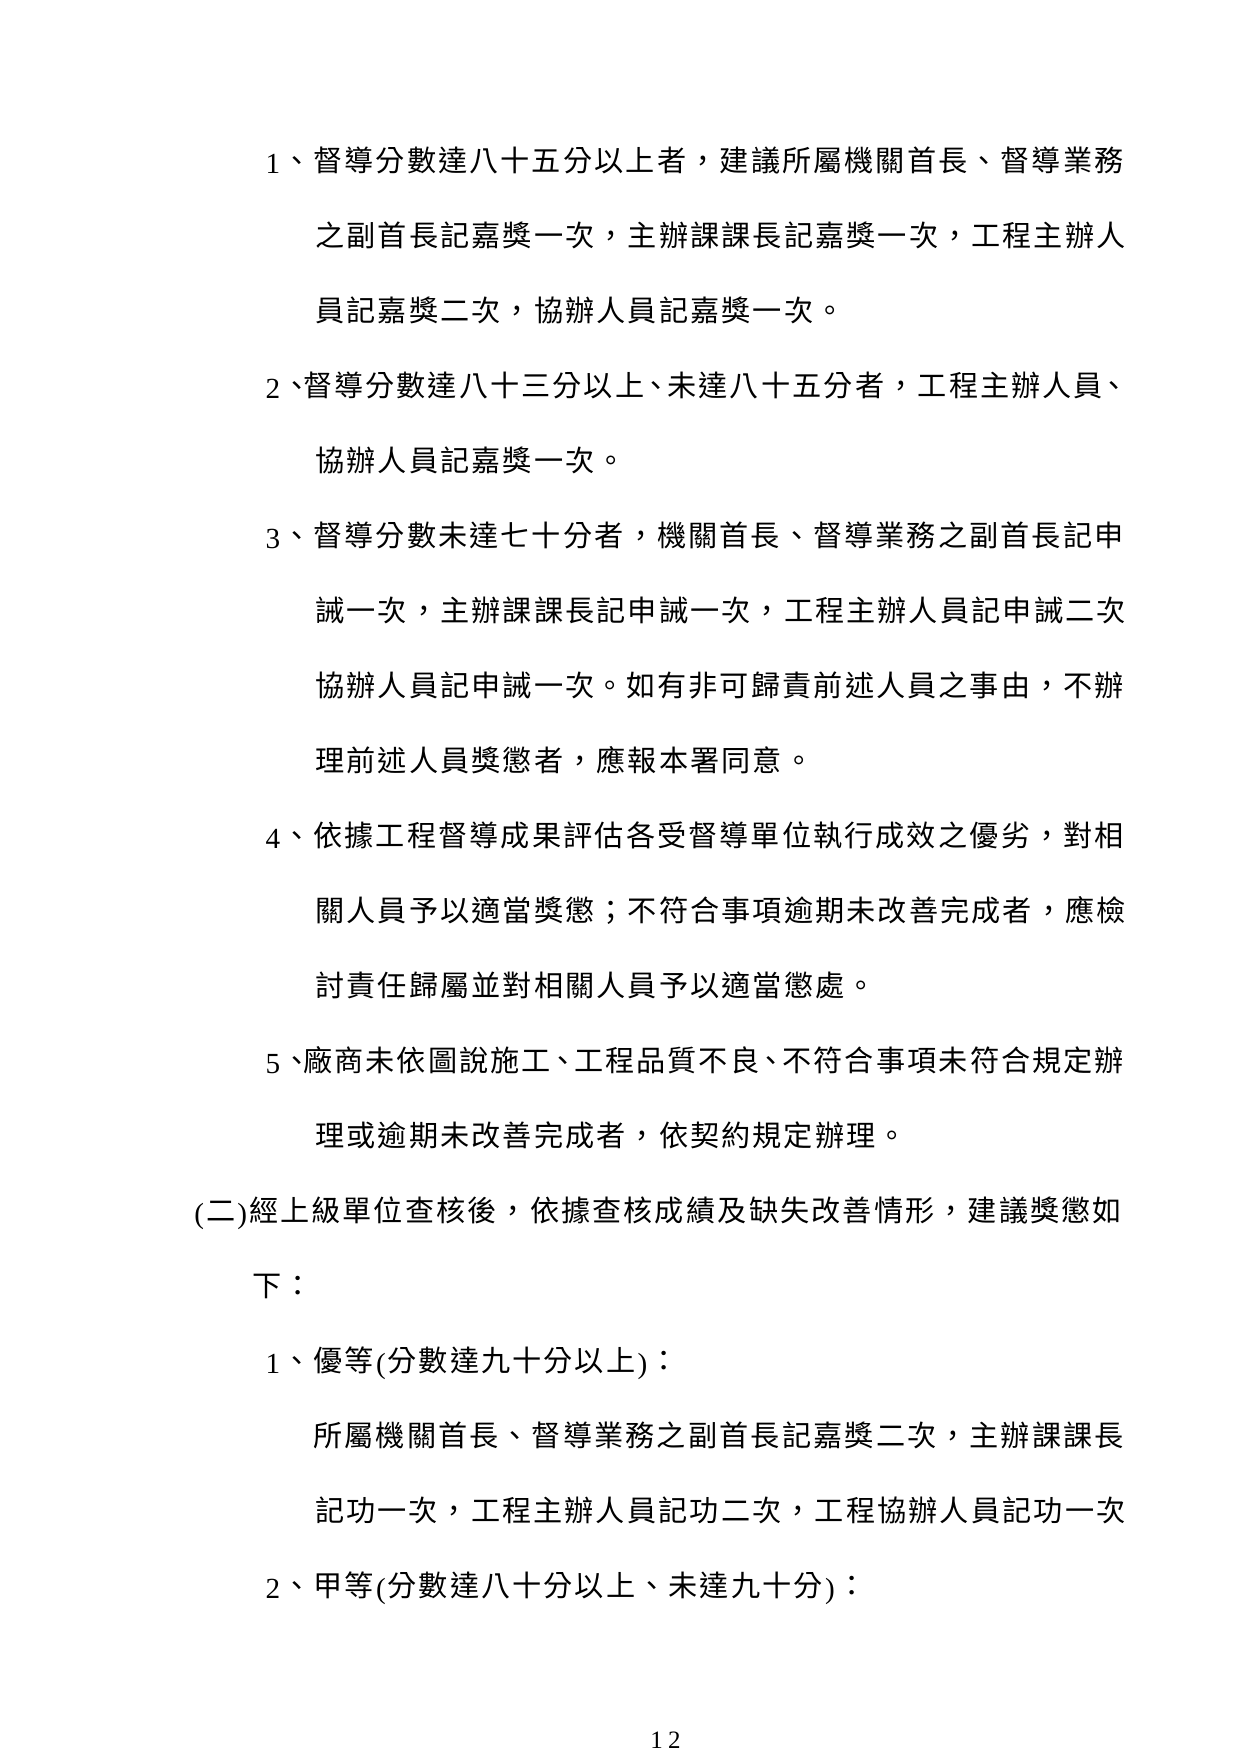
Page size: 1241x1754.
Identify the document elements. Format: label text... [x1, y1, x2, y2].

text 1、優等(分數達九十分以上)： [265, 1305, 1124, 1380]
text 5、廠商未依圖說施工、工程品質不良、不符合事項未符合規定辦理或逾期未改善完成者，依契約規定辦理。 [265, 1005, 1124, 1155]
text 1、督導分數達八十五分以上者，建議所屬機關首長、督導業務之副首長記嘉獎一次，主辦課課長記嘉獎一次，工程主辦人員記嘉獎二次，協辦人員記嘉獎一次。 [265, 105, 1124, 330]
text 4、依據工程督導成果評估各受督導單位執行成效之優劣，對相關人員予以適當獎懲；不符合事項逾期未改善完成者，應檢討責任歸屬並對相關人員予以適當懲處。 [265, 780, 1124, 1005]
text 2、甲等(分數達八十分以上、未達九十分)： [265, 1530, 1124, 1605]
text 2、督導分數達八十三分以上、未達八十五分者，工程主辦人員、協辦人員記嘉獎一次。 [265, 330, 1124, 480]
text 所屬機關首長、督導業務之副首長記嘉獎二次，主辦課課長記功一次，工程主辦人員記功二次，工程協辦人員記功一次。 [313, 1380, 1124, 1530]
text 3、督導分數未達七十分者，機關首長、督導業務之副首長記申誡一次，主辦課課長記申誡一次，工程主辦人員記申誡二次，協辦人員記申誡一次。如有非可歸責前述人員之事由，不辦理前述人員獎懲者，應報本署同意。 [265, 480, 1124, 780]
text (二)經上級單位查核後，依據查核成績及缺失改善情形，建議獎懲如下： [194, 1155, 1124, 1305]
